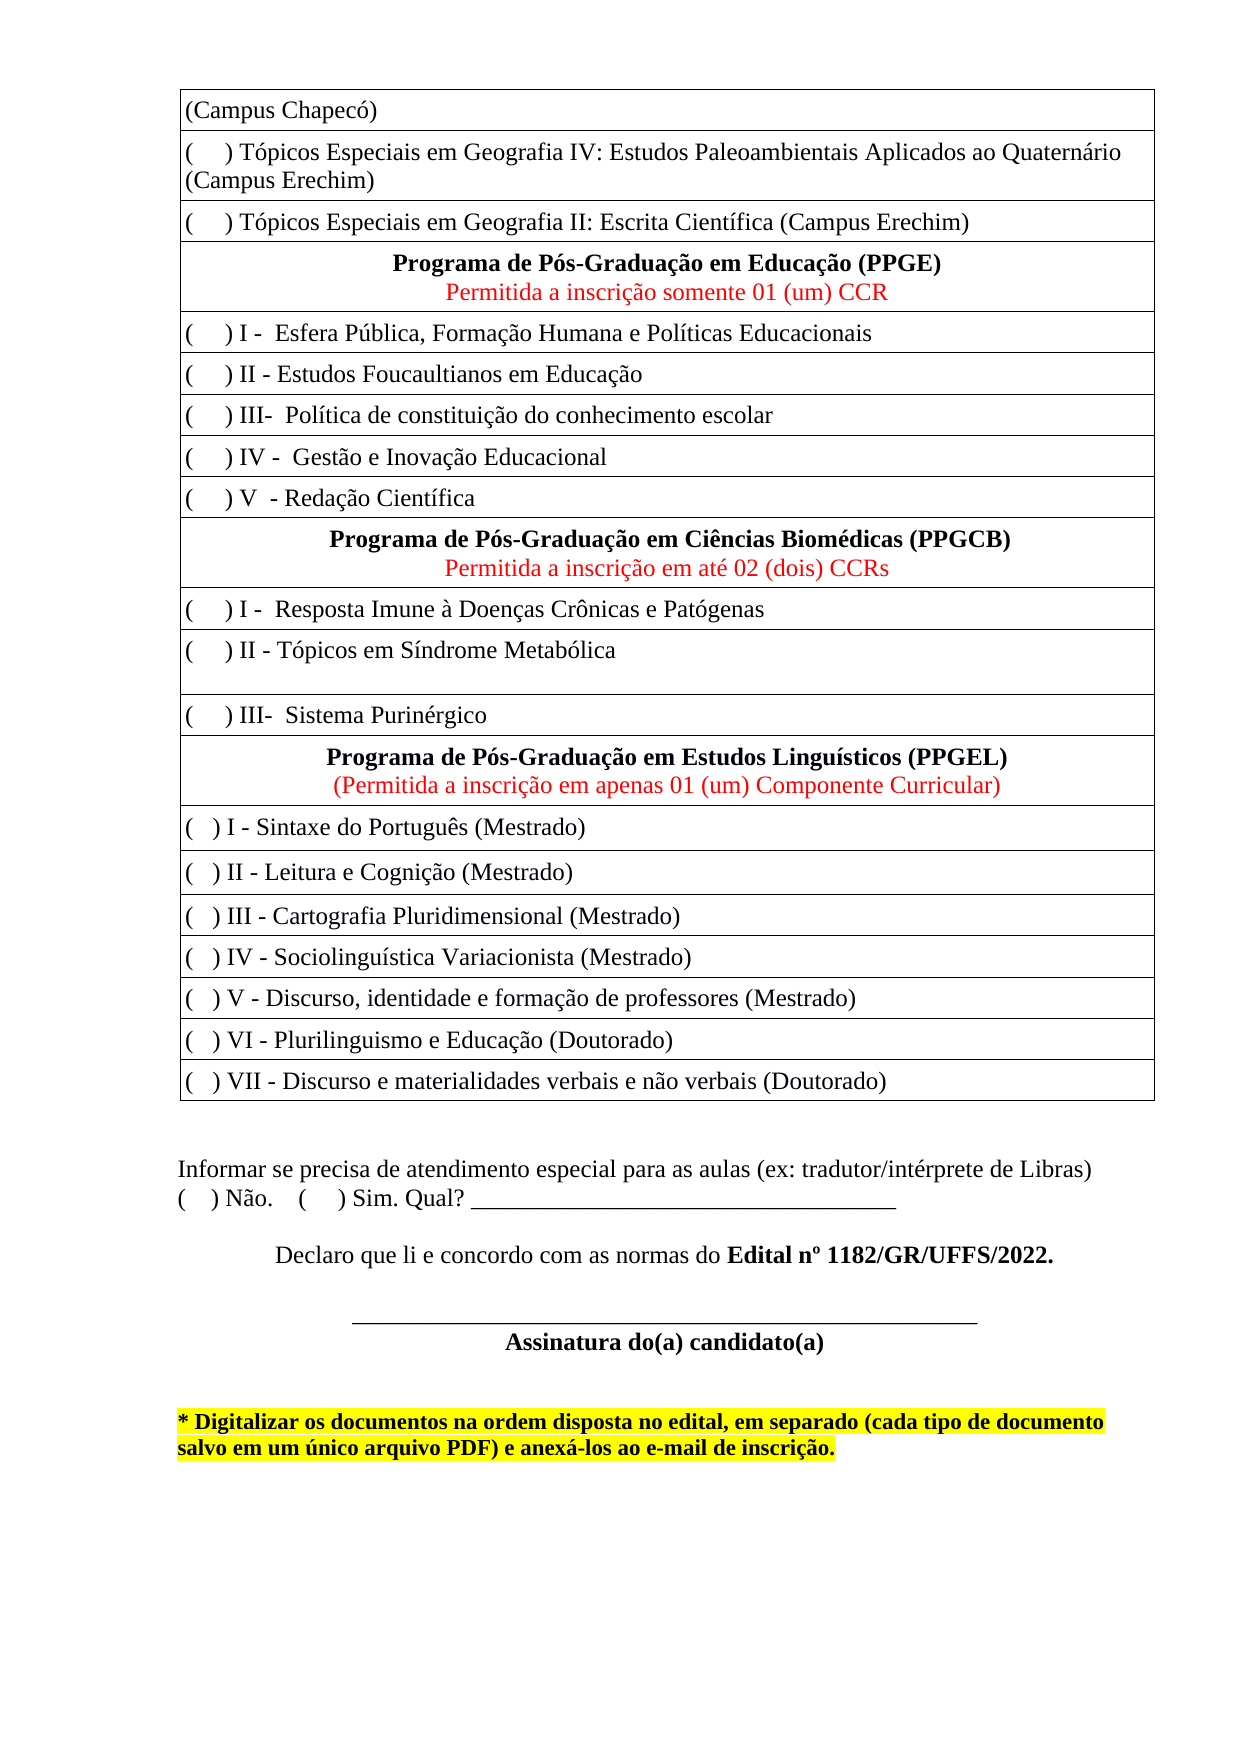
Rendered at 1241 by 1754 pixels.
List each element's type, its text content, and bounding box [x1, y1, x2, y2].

text Informar se precisa de atendimento especial para as aulas (ex: tradutor/intérprete de Libras) [177, 1154, 1152, 1183]
table_cell ( ) Tópicos Especiais em Geografia II: Escrita Científica (Campus Erechim) [181, 201, 1154, 241]
table_cell ( ) III - Cartografia Pluridimensional (Mestrado) [181, 895, 1154, 935]
table_cell ( ) II - Leitura e Cognição (Mestrado) [181, 851, 1154, 894]
table_cell ( ) II - Tópicos em Síndrome Metabólica [181, 630, 1154, 694]
table_cell Programa de Pós-Graduação em Educação (PPGE) Permitida a inscrição somente 01 (um) CCR [181, 242, 1154, 311]
text * Digitalizar os documentos na ordem disposta no edital, em separado (cada tipo de documento salvo em um único arquivo PDF) e anexá-los ao e-mail de inscrição. [177, 1408, 1152, 1461]
table_cell (Campus Chapecó) [181, 90, 1154, 130]
text Assinatura do(a) candidato(a) [177, 1327, 1152, 1355]
text __________________________________________________ [177, 1298, 1152, 1327]
table_cell ( ) III- Sistema Purinérgico [181, 695, 1154, 735]
text ( ) Não. ( ) Sim. Qual? __________________________________ [177, 1183, 1152, 1212]
table_cell ( ) VI - Plurilinguismo e Educação (Doutorado) [181, 1019, 1154, 1059]
table_cell ( ) II - Estudos Foucaultianos em Educação [181, 353, 1154, 393]
table_cell Programa de Pós-Graduação em Ciências Biomédicas (PPGCB) Permitida a inscrição em até 02 (dois) CCRs [181, 518, 1154, 587]
table_cell ( ) VII - Discurso e materialidades verbais e não verbais (Doutorado) [181, 1060, 1154, 1100]
table_cell ( ) I - Resposta Imune à Doenças Crônicas e Patógenas [181, 588, 1154, 628]
table_cell ( ) Tópicos Especiais em Geografia IV: Estudos Paleoambientais Aplicados ao Quaternário (Campus Erechim) [181, 131, 1154, 200]
table_cell ( ) I - Esfera Pública, Formação Humana e Políticas Educacionais [181, 312, 1154, 352]
table_cell ( ) III- Política de constituição do conhecimento escolar [181, 395, 1154, 435]
text Declaro que li e concordo com as normas do Edital nº 1182/GR/UFFS/2022. [177, 1240, 1152, 1269]
table_cell Programa de Pós-Graduação em Estudos Linguísticos (PPGEL) (Permitida a inscrição em apenas 01 (um) Componente Curricular) [181, 736, 1154, 805]
table_cell ( ) IV - Gestão e Inovação Educacional [181, 436, 1154, 476]
table_cell ( ) I - Sintaxe do Português (Mestrado) [181, 806, 1154, 850]
table_cell ( ) V - Redação Científica [181, 477, 1154, 517]
table_cell ( ) V - Discurso, identidade e formação de professores (Mestrado) [181, 978, 1154, 1018]
table_cell ( ) IV - Sociolinguística Variacionista (Mestrado) [181, 936, 1154, 977]
